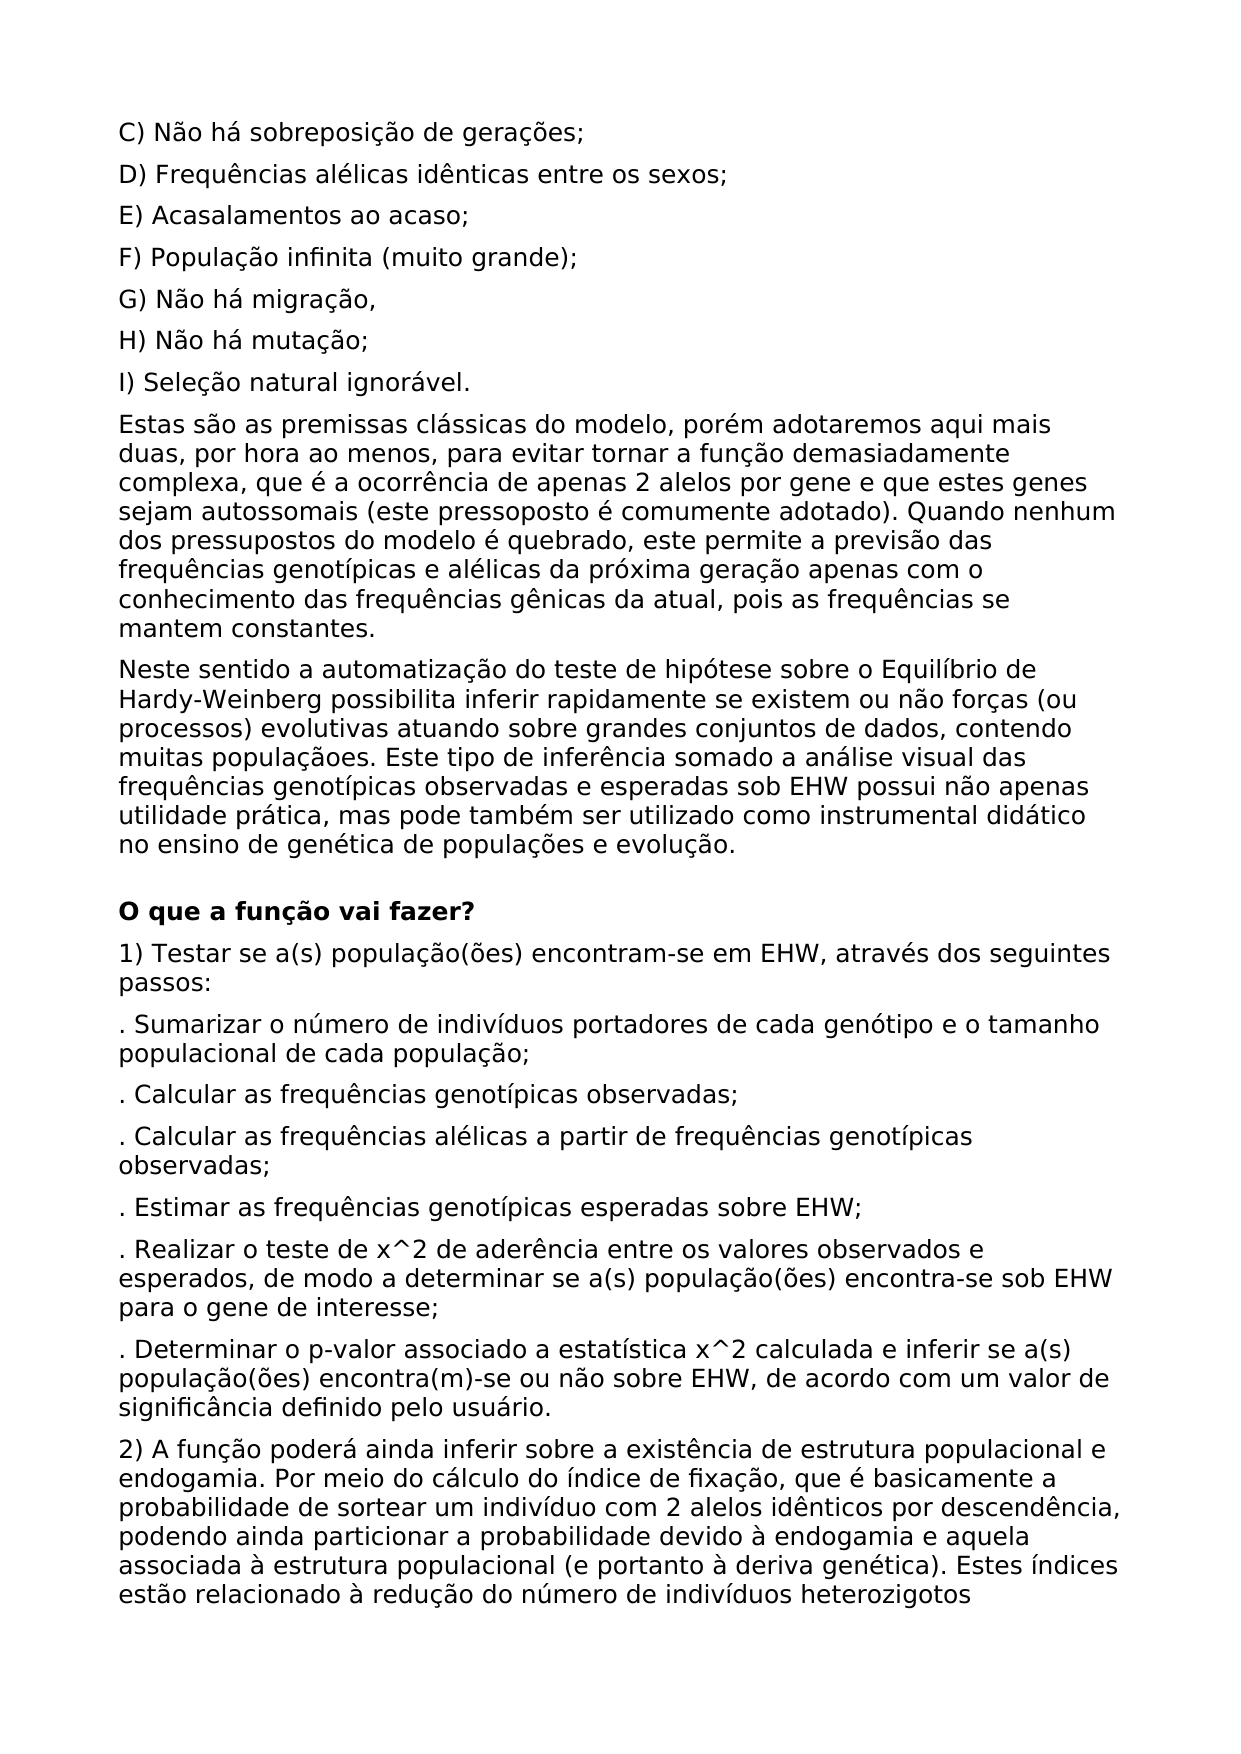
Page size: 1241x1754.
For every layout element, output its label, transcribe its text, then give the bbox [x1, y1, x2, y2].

text I) Seleção natural ignorável. [118, 368, 1122, 397]
text . Determinar o p-valor associado a estatística x^2 calculada e inferir se a(s) população(ões) encontra(m)-se ou não sobre EHW, de acordo com um valor de significância definido pelo usuário. [118, 1335, 1122, 1422]
text F) População infinita (muito grande); [118, 243, 1122, 272]
subtitle O que a função vai fazer? [118, 897, 1122, 926]
text . Calcular as frequências alélicas a partir de frequências genotípicas observadas; [118, 1122, 1122, 1181]
text Neste sentido a automatização do teste de hipótese sobre o Equilíbrio de Hardy-Weinberg possibilita inferir rapidamente se existem ou não forças (ou processos) evolutivas atuando sobre grandes conjuntos de dados, contendo muitas populaçãoes. Este tipo de inferência somado a análise visual das frequências genotípicas observadas e esperadas sob EHW possui não apenas utilidade prática, mas pode também ser utilizado como instrumental didático no ensino de genética de populações e evolução. [118, 656, 1122, 860]
text . Calcular as frequências genotípicas observadas; [118, 1081, 1122, 1110]
text . Estimar as frequências genotípicas esperadas sobre EHW; [118, 1193, 1122, 1222]
text 2) A função poderá ainda inferir sobre a existência de estrutura populacional e endogamia. Por meio do cálculo do índice de fixação, que é basicamente a probabilidade de sortear um indivíduo com 2 alelos idênticos por descendência, podendo ainda particionar a probabilidade devido à endogamia e aquela associada à estrutura populacional (e portanto à deriva genética). Estes índices estão relacionado à redução do número de indivíduos heterozigotos [118, 1435, 1122, 1610]
text C) Não há sobreposição de gerações; [118, 118, 1122, 147]
text H) Não há mutação; [118, 326, 1122, 356]
text E) Acasalamentos ao acaso; [118, 201, 1122, 231]
text 1) Testar se a(s) população(ões) encontram-se em EHW, através dos seguintes passos: [118, 939, 1122, 997]
text Estas são as premissas clássicas do modelo, porém adotaremos aqui mais duas, por hora ao menos, para evitar tornar a função demasiadamente complexa, que é a ocorrência de apenas 2 alelos por gene e que estes genes sejam autossomais (este pressoposto é comumente adotado). Quando nenhum dos pressupostos do modelo é quebrado, este permite a previsão das frequências genotípicas e alélicas da próxima geração apenas com o conhecimento das frequências gênicas da atual, pois as frequências se mantem constantes. [118, 410, 1122, 643]
text . Realizar o teste de x^2 de aderência entre os valores observados e esperados, de modo a determinar se a(s) população(ões) encontra-se sob EHW para o gene de interesse; [118, 1235, 1122, 1322]
text D) Frequências alélicas idênticas entre os sexos; [118, 160, 1122, 189]
text G) Não há migração, [118, 285, 1122, 314]
text . Sumarizar o número de indivíduos portadores de cada genótipo e o tamanho populacional de cada população; [118, 1010, 1122, 1068]
